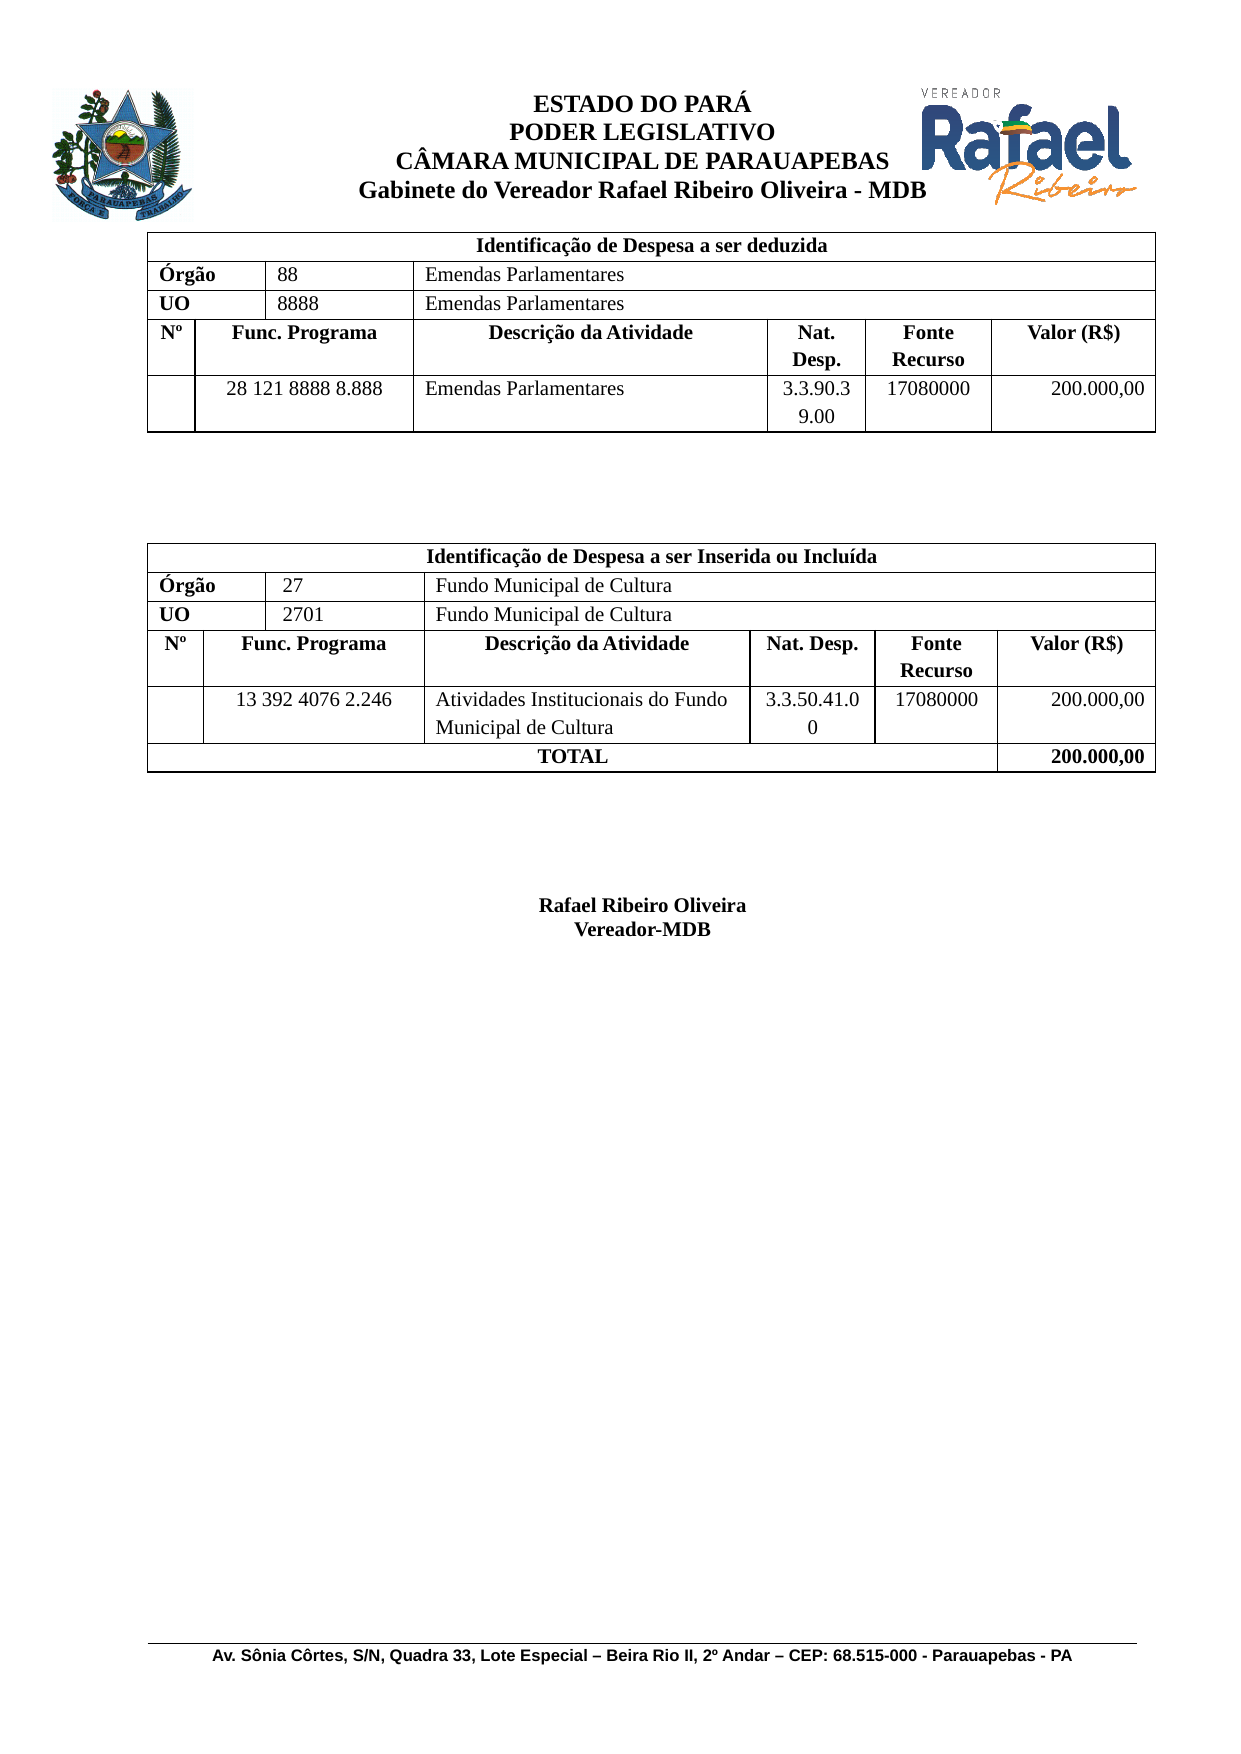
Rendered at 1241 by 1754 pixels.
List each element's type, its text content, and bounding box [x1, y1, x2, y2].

table_cell 3.3.90.39.00 [768, 376, 865, 431]
table_cell 200.000,00 [998, 744, 1155, 771]
table_cell 13 392 4076 2.246 [204, 687, 424, 742]
table_cell Nat. Desp. [768, 320, 865, 375]
table_cell 28 121 8888 8.888 [196, 376, 413, 431]
table_cell 27 [266, 573, 424, 601]
table_cell Descrição da Atividade [425, 631, 749, 686]
table_cell Descrição da Atividade [414, 320, 767, 375]
table_cell TOTAL [148, 744, 997, 771]
table_cell Nat. Desp. [751, 631, 874, 686]
table_cell Órgão [148, 262, 265, 289]
table_cell Emendas Parlamentares [414, 291, 1155, 318]
table_cell Emendas Parlamentares [414, 376, 767, 431]
table_cell Nº [148, 631, 203, 686]
table_cell Fundo Municipal de Cultura [425, 573, 1155, 601]
table_cell UO [148, 602, 265, 630]
table_cell 3.3.50.41.00 [751, 687, 874, 742]
table_cell Órgão [148, 573, 265, 601]
table_cell UO [148, 291, 265, 318]
table_header Identificação de Despesa a ser Inserida ou Incluída [148, 544, 1155, 572]
text Rafael Ribeiro Oliveira [148, 893, 1137, 917]
table_cell Atividades Institucionais do Fundo Municipal de Cultura [425, 687, 749, 742]
table_header Identificação de Despesa a ser deduzida [148, 233, 1155, 261]
table_cell 17080000 [866, 376, 991, 431]
table_cell Fonte Recurso [876, 631, 997, 686]
table_cell 200.000,00 [992, 376, 1155, 431]
table_cell Fundo Municipal de Cultura [425, 602, 1155, 630]
table_cell 17080000 [876, 687, 997, 742]
table_cell Func. Programa [204, 631, 424, 686]
table_cell 8888 [266, 291, 413, 318]
table_cell Valor (R$) [998, 631, 1155, 686]
table_cell 88 [266, 262, 413, 289]
table_cell [148, 687, 203, 742]
table_cell Valor (R$) [992, 320, 1155, 375]
table_cell 200.000,00 [998, 687, 1155, 742]
table_cell Fonte Recurso [866, 320, 991, 375]
table_cell Nº [148, 320, 194, 375]
table_cell Emendas Parlamentares [414, 262, 1155, 289]
text Vereador-MDB [148, 917, 1137, 941]
table_cell Func. Programa [196, 320, 413, 375]
table_cell [148, 376, 194, 431]
table_cell 2701 [266, 602, 424, 630]
